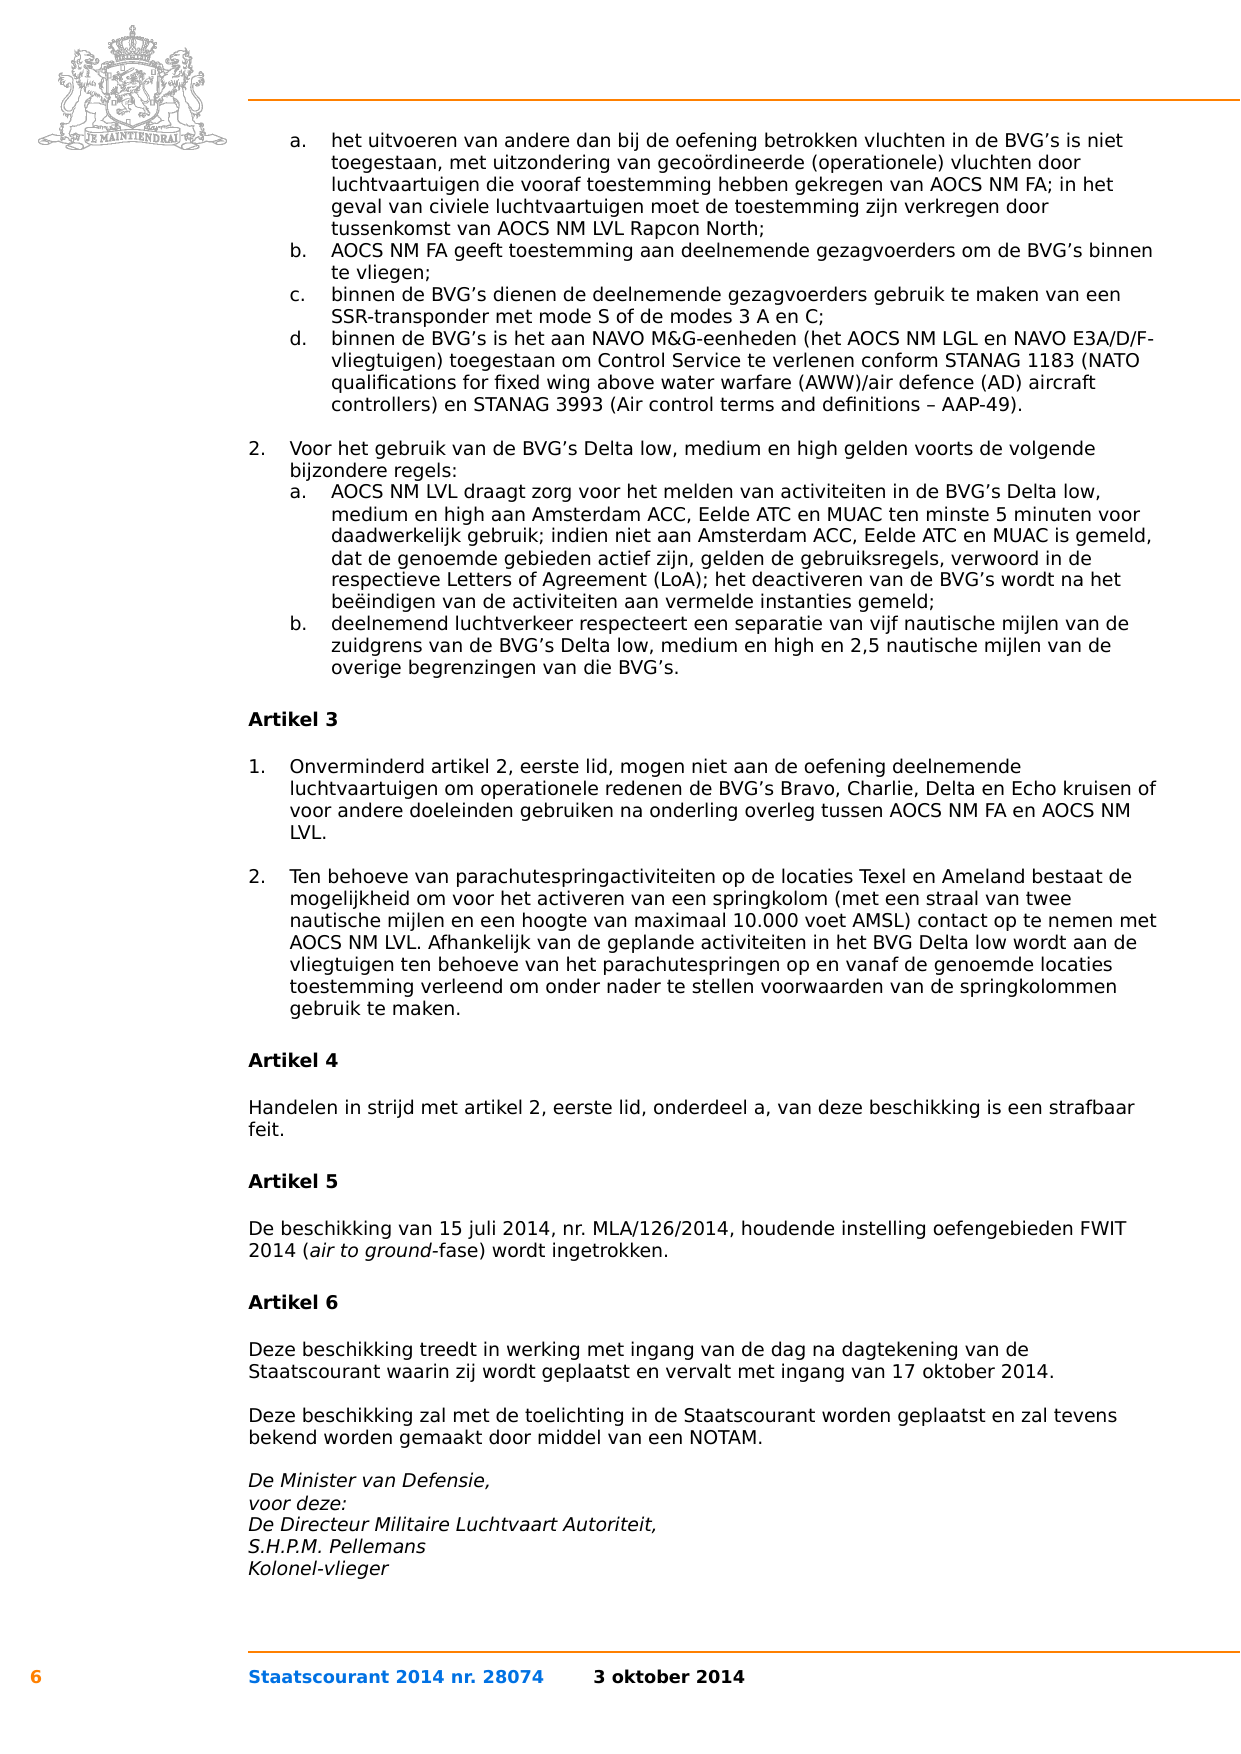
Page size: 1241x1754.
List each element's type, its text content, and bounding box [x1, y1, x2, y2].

text 1. Onverminderd artikel 2, eerste lid, mogen niet aan de oefening deelnemende luchtvaartuigen om operationele redenen de BVG’s Bravo, Charlie, Delta en Echo kruisen of voor andere doeleinden gebruiken na onderling overleg tussen AOCS NM FA en AOCS NM LVL. [248, 756, 1163, 844]
subtitle Artikel 6 [248, 1292, 1163, 1314]
text a. het uitvoeren van andere dan bij de oefening betrokken vluchten in de BVG’s is niet toegestaan, met uitzondering van gecoördineerde (operationele) vluchten door luchtvaartuigen die vooraf toestemming hebben gekregen van AOCS NM FA; in het geval van civiele luchtvaartuigen moet de toestemming zijn verkregen door tussenkomst van AOCS NM LVL Rapcon North; [289, 130, 1163, 240]
text De beschikking van 15 juli 2014, nr. MLA/126/2014, houdende instelling oefengebieden FWIT 2014 (air to ground-fase) wordt ingetrokken. [248, 1218, 1163, 1262]
text b. AOCS NM FA geeft toestemming aan deelnemende gezagvoerders om de BVG’s binnen te vliegen; [289, 240, 1163, 284]
text Handelen in strijd met artikel 2, eerste lid, onderdeel a, van deze beschikking is een strafbaar feit. [248, 1097, 1163, 1141]
text c. binnen de BVG’s dienen de deelnemende gezagvoerders gebruik te maken van een SSR-transponder met mode S of de modes 3 A en C; [289, 284, 1163, 328]
picture [38, 25, 227, 150]
text De Minister van Defensie, voor deze: De Directeur Militaire Luchtvaart Autoriteit, S.H.P.M. Pellemans Kolonel-vlieger [248, 1470, 1163, 1580]
subtitle Artikel 3 [248, 709, 1163, 731]
text Deze beschikking zal met de toelichting in de Staatscourant worden geplaatst en zal tevens bekend worden gemaakt door middel van een NOTAM. [248, 1404, 1163, 1448]
subtitle Artikel 4 [248, 1050, 1163, 1072]
text 2. Ten behoeve van parachutespringactiviteiten op de locaties Texel en Ameland bestaat de mogelijkheid om voor het activeren van een springkolom (met een straal van twee nautische mijlen en een hoogte van maximaal 10.000 voet AMSL) contact op te nemen met AOCS NM LVL. Afhankelijk van de geplande activiteiten in het BVG Delta low wordt aan de vliegtuigen ten behoeve van het parachutespringen op en vanaf de genoemde locaties toestemming verleend om onder nader te stellen voorwaarden van de springkolommen gebruik te maken. [248, 866, 1163, 1020]
text b. deelnemend luchtverkeer respecteert een separatie van vijf nautische mijlen van de zuidgrens van de BVG’s Delta low, medium en high en 2,5 nautische mijlen van de overige begrenzingen van die BVG’s. [289, 613, 1163, 679]
subtitle Artikel 5 [248, 1171, 1163, 1193]
text Deze beschikking treedt in werking met ingang van de dag na dagtekening van de Staatscourant waarin zij wordt geplaatst en vervalt met ingang van 17 oktober 2014. [248, 1339, 1163, 1383]
text 2. Voor het gebruik van de BVG’s Delta low, medium en high gelden voorts de volgende bijzondere regels: [248, 437, 1163, 481]
text a. AOCS NM LVL draagt zorg voor het melden van activiteiten in de BVG’s Delta low, medium en high aan Amsterdam ACC, Eelde ATC en MUAC ten minste 5 minuten voor daadwerkelijk gebruik; indien niet aan Amsterdam ACC, Eelde ATC en MUAC is gemeld, dat de genoemde gebieden actief zijn, gelden de gebruiksregels, verwoord in de respectieve Letters of Agreement (LoA); het deactiveren van de BVG’s wordt na het beëindigen van de activiteiten aan vermelde instanties gemeld; [289, 481, 1163, 613]
text d. binnen de BVG’s is het aan NAVO M&G-eenheden (het AOCS NM LGL en NAVO E3A/D/F-vliegtuigen) toegestaan om Control Service te verlenen conform STANAG 1183 (NATO qualifications for fixed wing above water warfare (AWW)/air defence (AD) aircraft controllers) en STANAG 3993 (Air control terms and definitions – AAP-49). [289, 328, 1163, 416]
